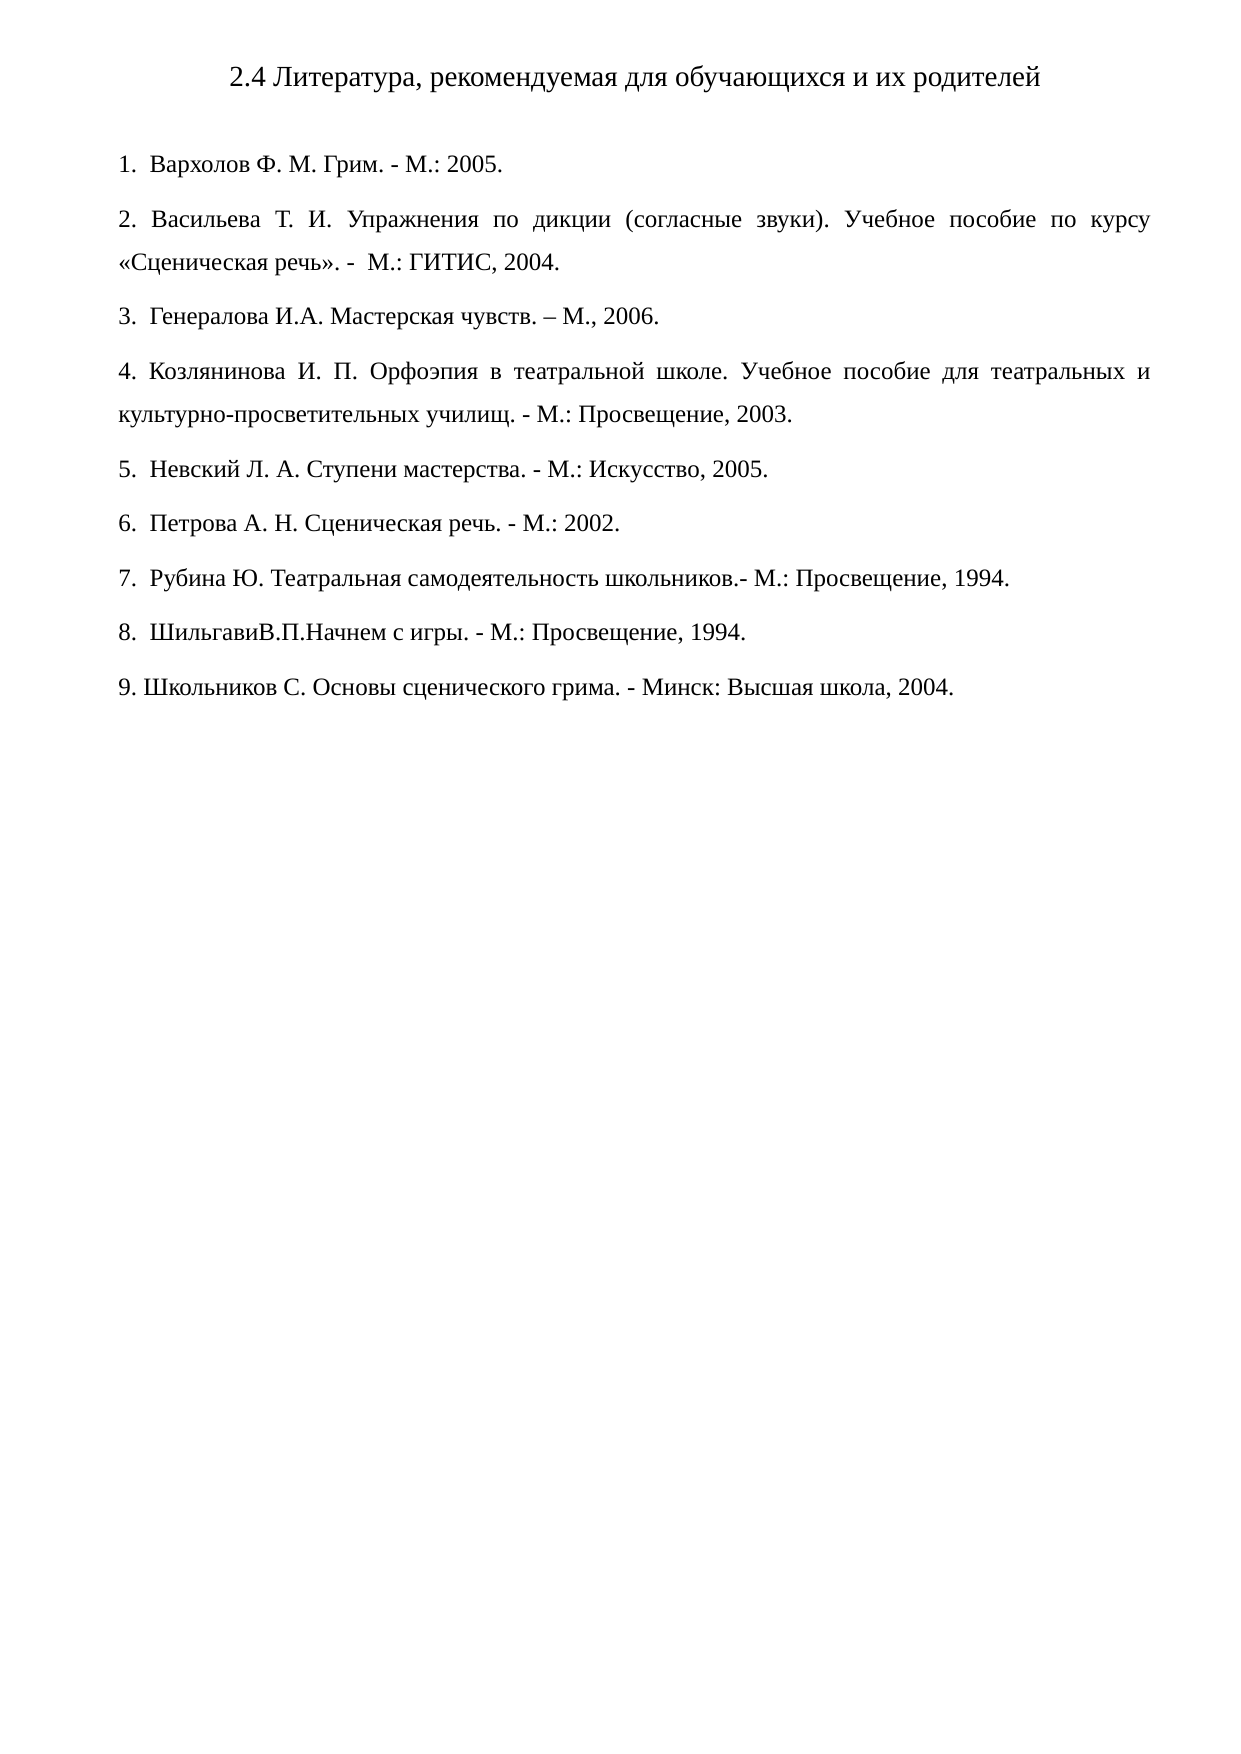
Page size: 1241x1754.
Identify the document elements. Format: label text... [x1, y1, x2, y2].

text 4. Козлянинова И. П. Орфоэпия в театральной школе. Учебное пособие для театральных и культурно-просветительных училищ. - М.: Просвещение, 2003. [118, 356, 1152, 428]
text 7. Рубина Ю. Театральная самодеятельность школьников.- М.: Просвещение, 1994. [118, 563, 1152, 592]
text 2. Васильева Т. И. Упражнения по дикции (согласные звуки). Учебное пособие по курсу «Сценическая речь». - М.: ГИТИС, 2004. [118, 204, 1152, 276]
text 2.4 Литература, рекомендуемая для обучающихся и их родителей [118, 59, 1152, 93]
text 5. Невский Л. А. Ступени мастерства. - М.: Искусство, 2005. [118, 454, 1152, 482]
text 8. ШильгавиВ.П.Начнем с игры. - М.: Просвещение, 1994. [118, 617, 1152, 646]
text 1. Вархолов Ф. М. Грим. - М.: 2005. [118, 149, 1152, 178]
text 3. Генералова И.А. Мастерская чувств. – М., 2006. [118, 301, 1152, 330]
text 9. Школьников С. Основы сценического грима. - Минск: Высшая школа, 2004. [118, 672, 1152, 701]
text 6. Петрова А. Н. Сценическая речь. - М.: 2002. [118, 508, 1152, 537]
